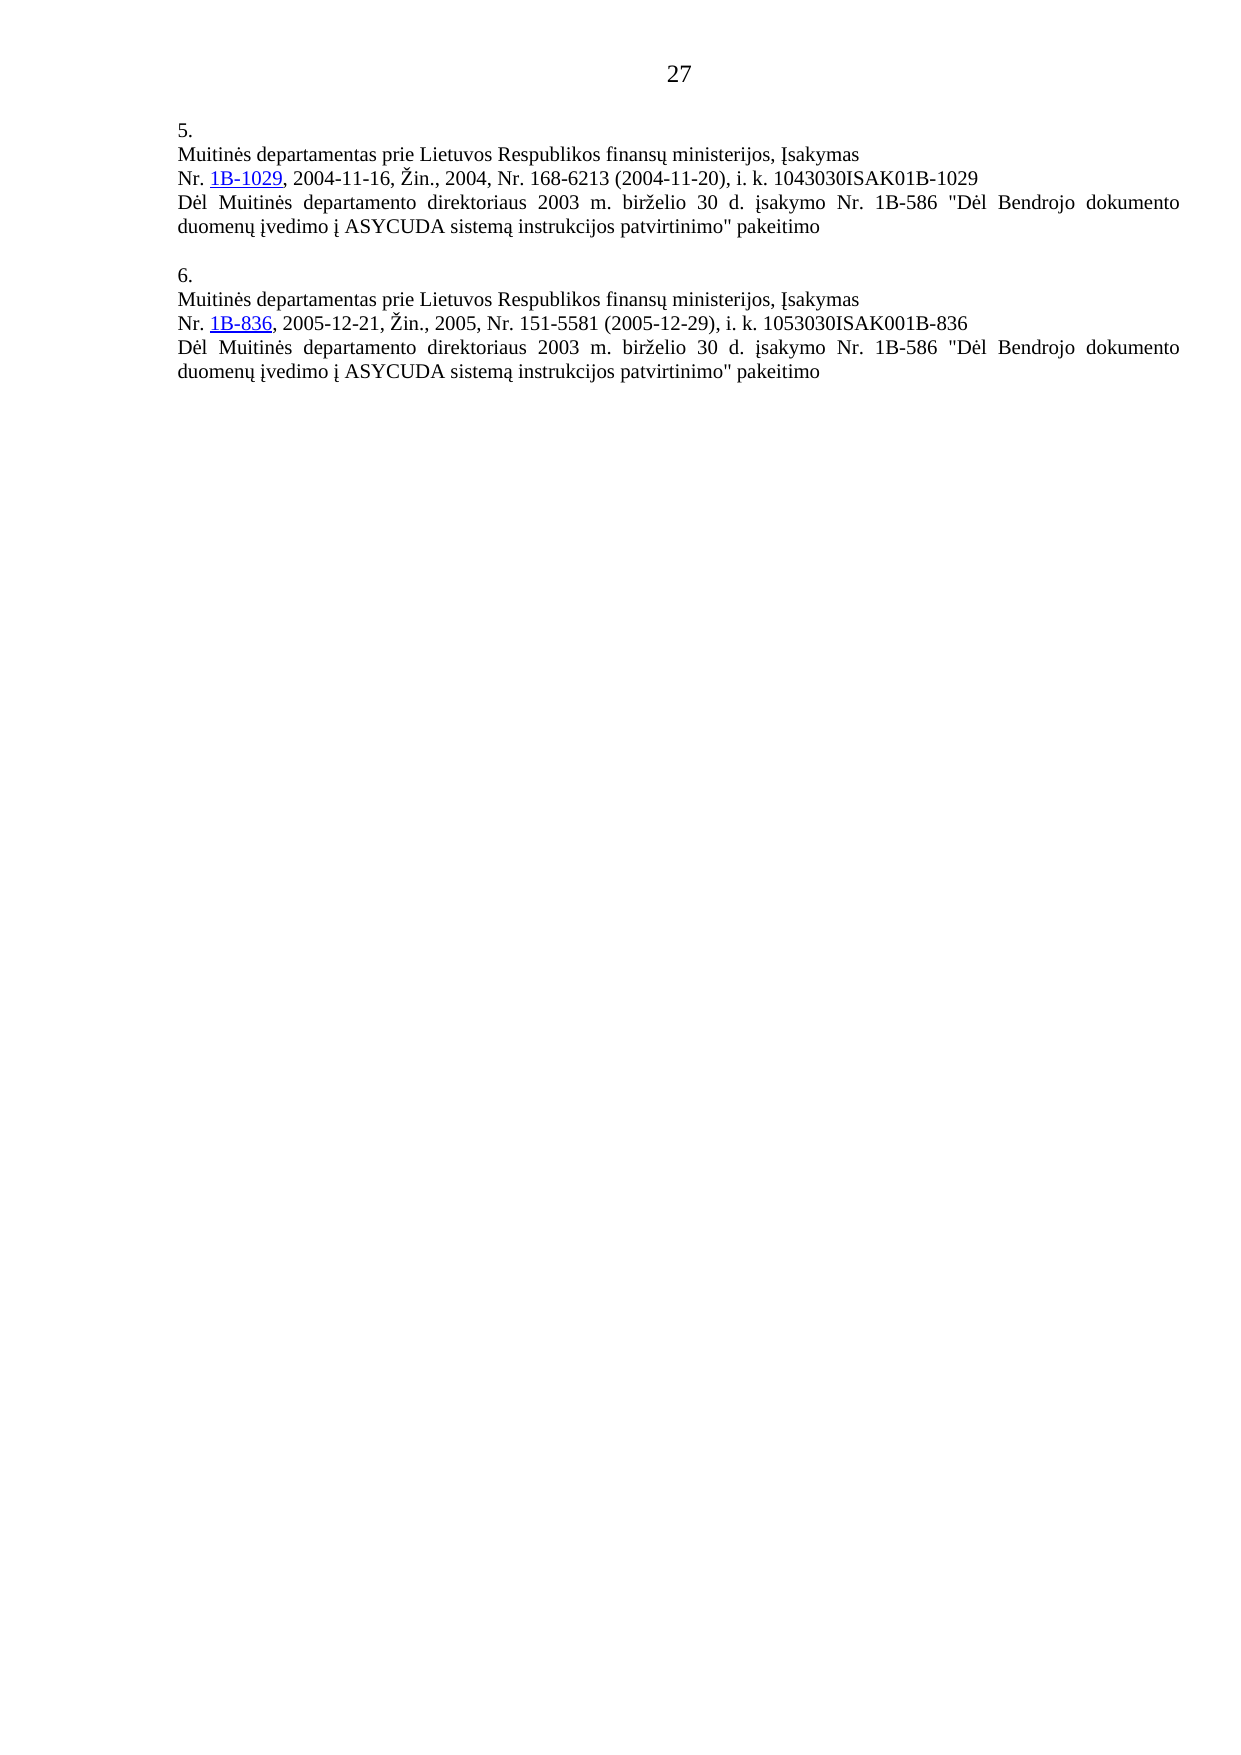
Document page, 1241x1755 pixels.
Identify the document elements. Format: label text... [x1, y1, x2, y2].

text 5. [177, 118, 1181, 142]
text Dėl Muitinės departamento direktoriaus 2003 m. birželio 30 d. įsakymo Nr. 1B-586 "Dėl Bendrojo dokumento duomenų įvedimo į ASYCUDA sistemą instrukcijos patvirtinimo" pakeitimo [177, 335, 1181, 383]
text 6. [177, 262, 1181, 287]
text Nr. 1B-1029, 2004-11-16, Žin., 2004, Nr. 168-6213 (2004-11-20), i. k. 1043030ISAK01B-1029 [177, 166, 1181, 190]
text Muitinės departamentas prie Lietuvos Respublikos finansų ministerijos, Įsakymas [177, 142, 1181, 166]
text Nr. 1B-836, 2005-12-21, Žin., 2005, Nr. 151-5581 (2005-12-29), i. k. 1053030ISAK001B-836 [177, 311, 1181, 335]
text Muitinės departamentas prie Lietuvos Respublikos finansų ministerijos, Įsakymas [177, 287, 1181, 311]
text Dėl Muitinės departamento direktoriaus 2003 m. birželio 30 d. įsakymo Nr. 1B-586 "Dėl Bendrojo dokumento duomenų įvedimo į ASYCUDA sistemą instrukcijos patvirtinimo" pakeitimo [177, 190, 1181, 238]
